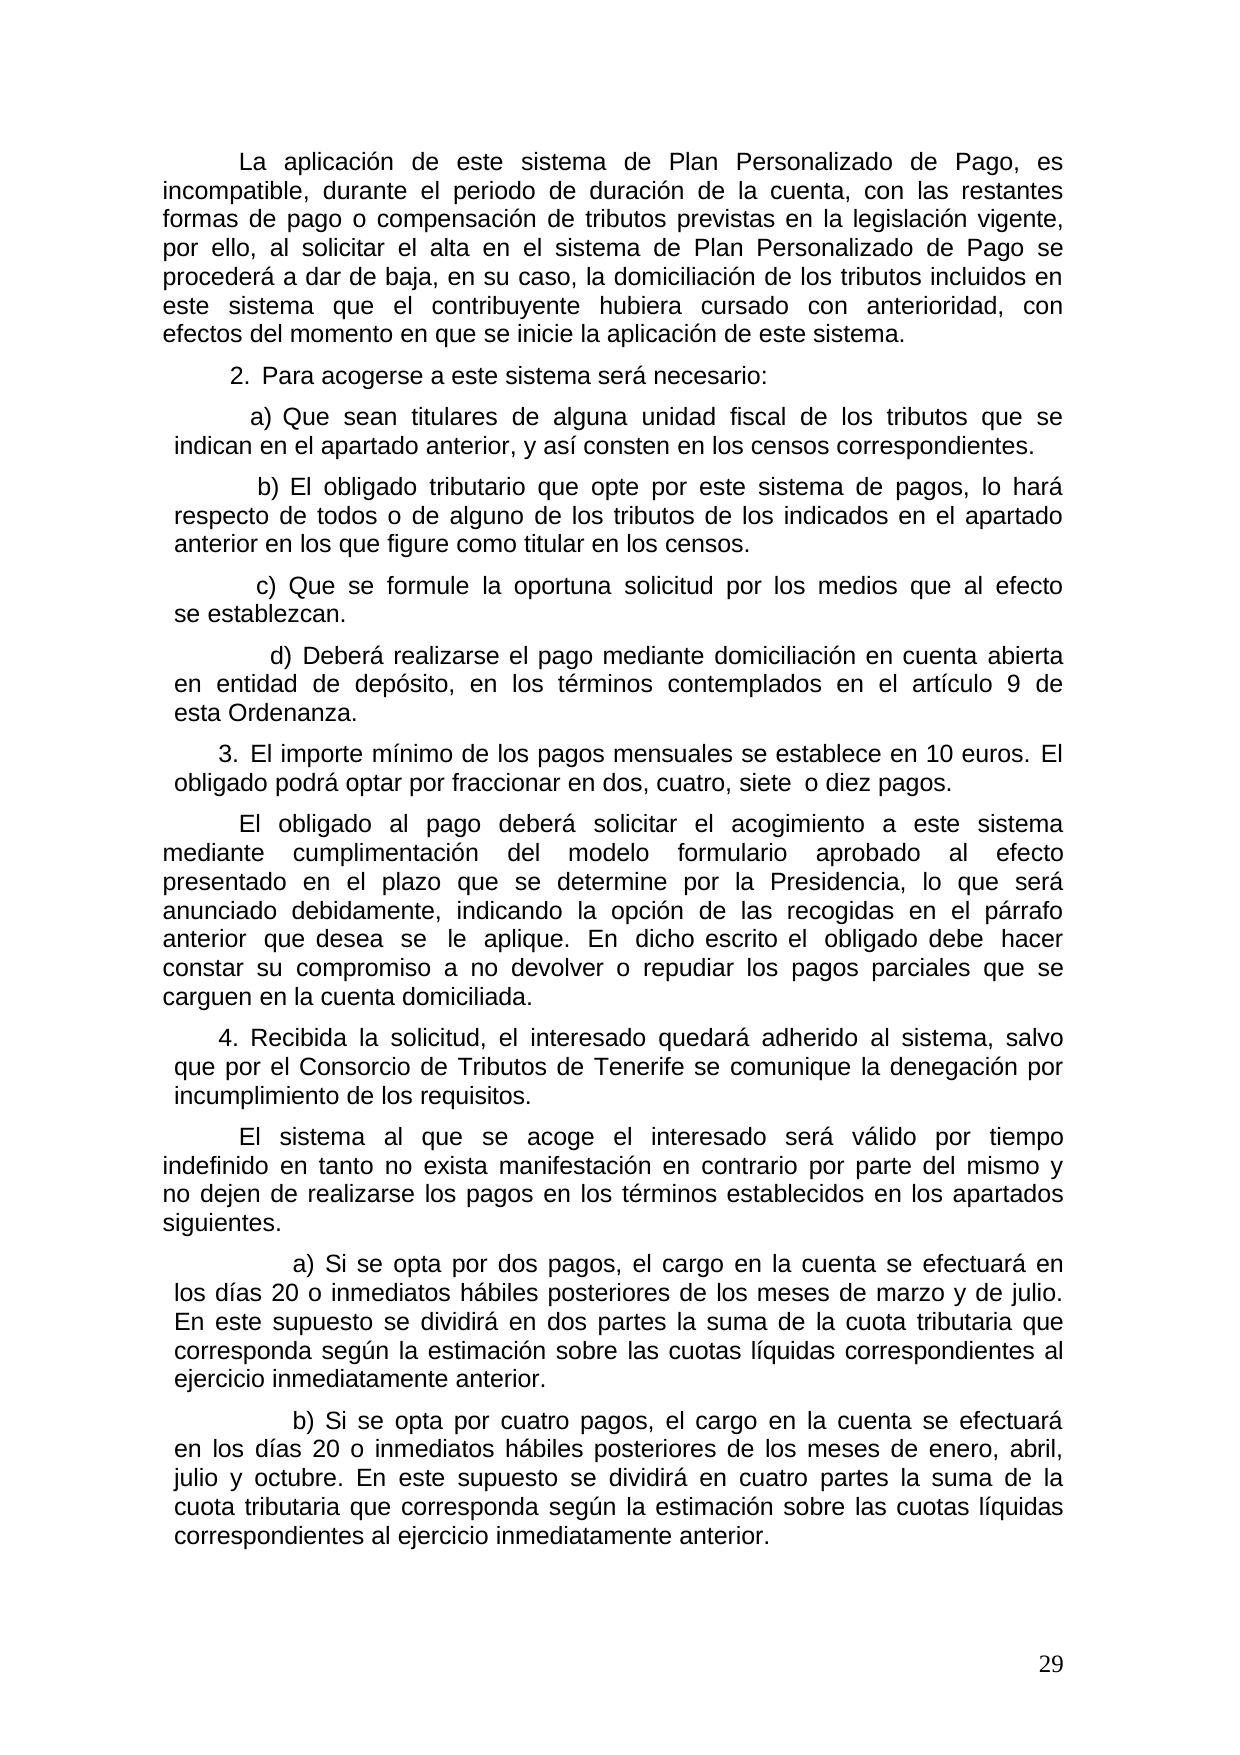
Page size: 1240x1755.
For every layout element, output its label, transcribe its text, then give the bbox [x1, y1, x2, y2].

list Recibida la solicitud, el interesado quedará adherido al sistema, salvo que por el Consorcio de Tributos de Tenerife se comunique la denegación por incumplimiento de los requisitos. [162, 1023, 1063, 1109]
list El importe mínimo de los pagos mensuales se establece en 10 euros. El obligado podrá optar por fraccionar en dos, cuatro, siete o diez pagos. [162, 739, 1063, 797]
list Deberá realizarse el pago mediante domiciliación en cuenta abierta en entidad de depósito, en los términos contemplados en el artículo 9 de esta Ordenanza. [162, 641, 1063, 727]
list El obligado tributario que opte por este sistema de pagos, lo hará respecto de todos o de alguno de los tributos de los indicados en el apartado anterior en los que figure como titular en los censos. [162, 472, 1063, 558]
text El obligado al pago deberá solicitar el acogimiento a este sistema mediante cumplimentación del modelo formulario aprobado al efecto presentado en el plazo que se determine por la Presidencia, lo que será anunciado debidamente, indicando la opción de las recogidas en el párrafo anterior que desea se le aplique. En dicho escrito el obligado debe hacer constar su compromiso a no devolver o repudiar los pagos parciales que se carguen en la cuenta domiciliada. [162, 809, 1064, 1011]
list Si se opta por cuatro pagos, el cargo en la cuenta se efectuará en los días 20 o inmediatos hábiles posteriores de los meses de enero, abril, julio y octubre. En este supuesto se dividirá en cuatro partes la suma de la cuota tributaria que corresponda según la estimación sobre las cuotas líquidas correspondientes al ejercicio inmediatamente anterior. [162, 1406, 1063, 1549]
text El sistema al que se acoge el interesado será válido por tiempo indefinido en tanto no exista manifestación en contrario por parte del mismo y no dejen de realizarse los pagos en los términos establecidos en los apartados siguientes. [162, 1122, 1064, 1237]
list Que sean titulares de alguna unidad fiscal de los tributos que se indican en el apartado anterior, y así consten en los censos correspondientes. [162, 402, 1063, 459]
list Para acogerse a este sistema será necesario: [250, 361, 1075, 389]
list Si se opta por dos pagos, el cargo en la cuenta se efectuará en los días 20 o inmediatos hábiles posteriores de los meses de marzo y de julio. En este supuesto se dividirá en dos partes la suma de la cuota tributaria que corresponda según la estimación sobre las cuotas líquidas correspondientes al ejercicio inmediatamente anterior. [162, 1249, 1064, 1393]
text La aplicación de este sistema de Plan Personalizado de Pago, es incompatible, durante el periodo de duración de la cuenta, con las restantes formas de pago o compensación de tributos previstas en la legislación vigente, por ello, al solicitar el alta en el sistema de Plan Personalizado de Pago se procederá a dar de baja, en su caso, la domiciliación de los tributos incluidos en este sistema que el contribuyente hubiera cursado con anterioridad, con efectos del momento en que se inicie la aplicación de este sistema. [162, 147, 1064, 348]
list Que se formule la oportuna solicitud por los medios que al efecto se establezcan. [162, 571, 1063, 628]
